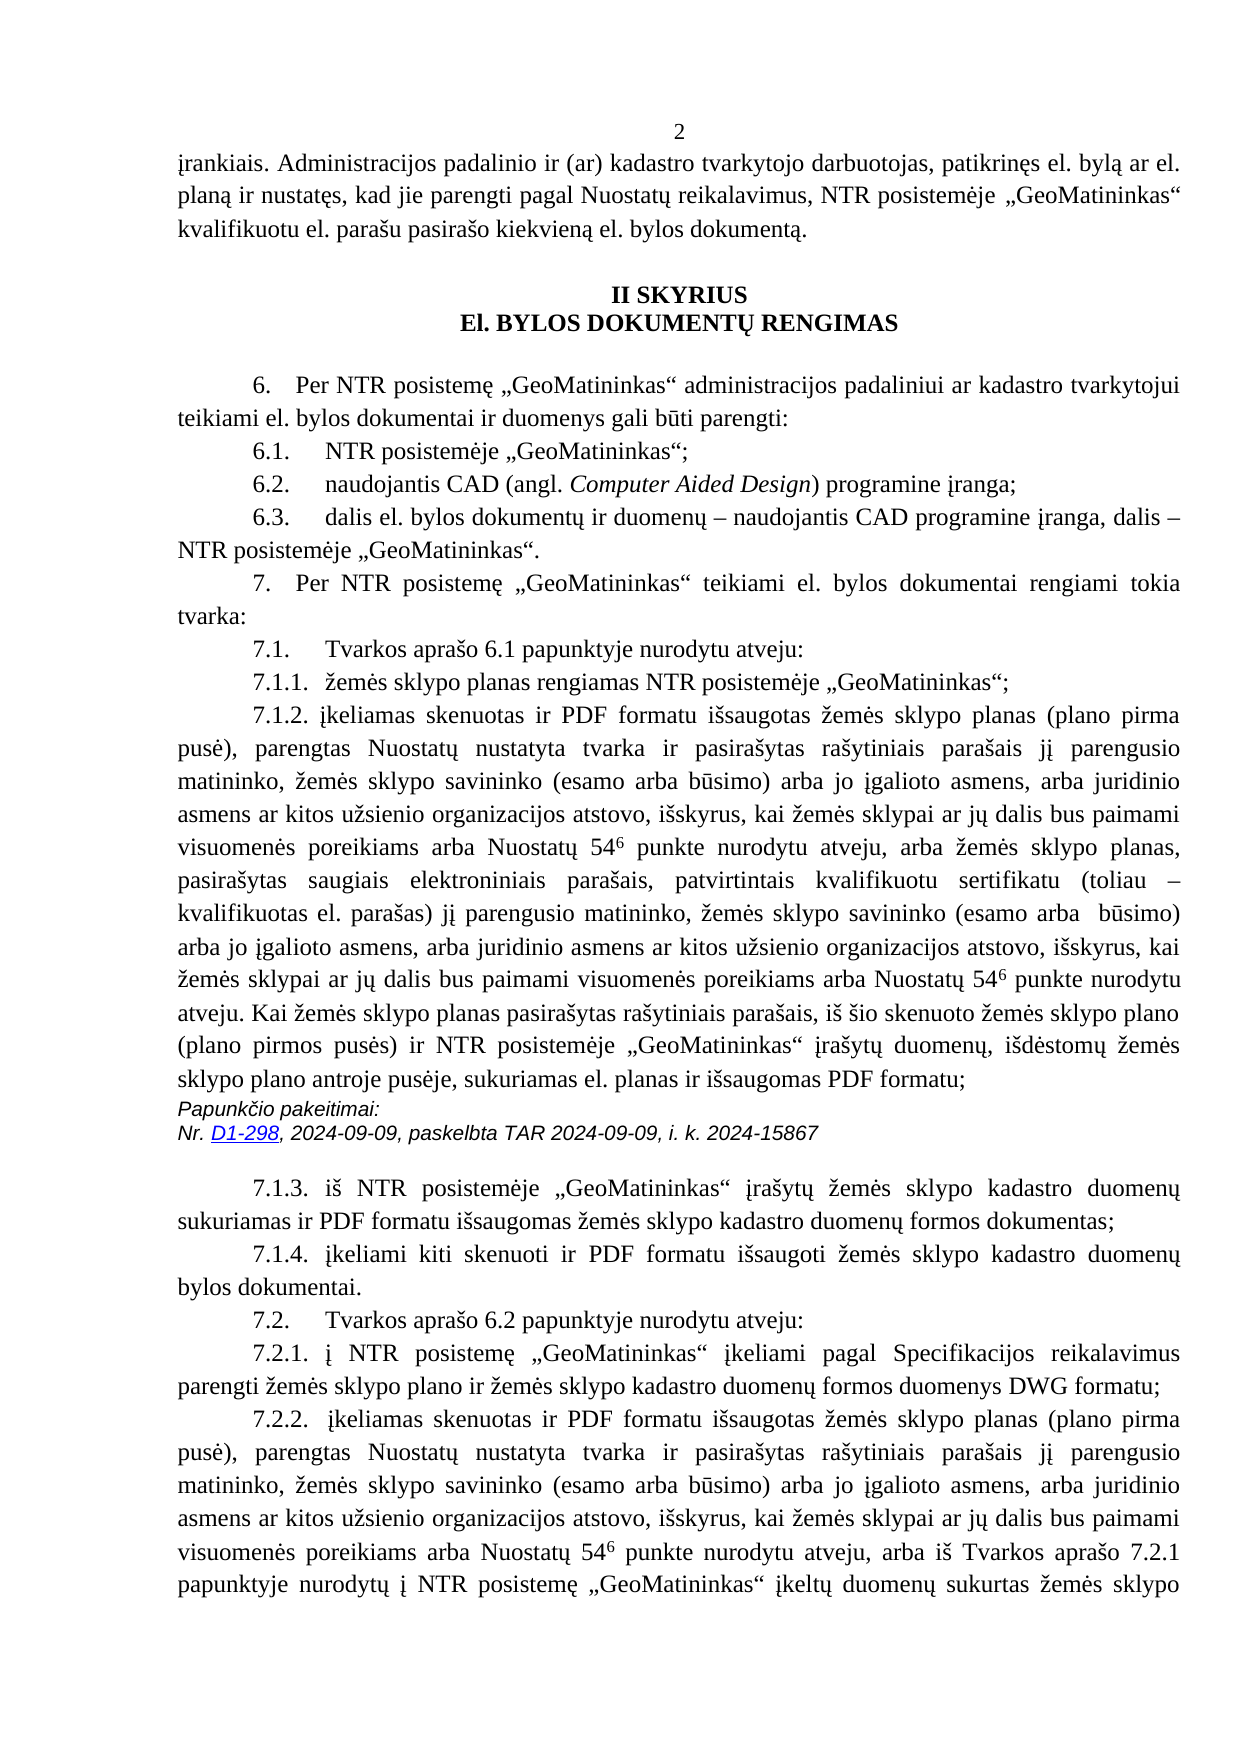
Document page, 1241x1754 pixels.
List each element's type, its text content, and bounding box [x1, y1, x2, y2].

text El. BYLOS DOKUMENTŲ RENGIMAS [177, 308, 1181, 337]
text 7.1.1. žemės sklypo planas rengiamas NTR posistemėje „GeoMatininkas“; [177, 667, 1181, 696]
text 7.1.4. įkeliami kiti skenuoti ir PDF formatu išsaugoti žemės sklypo kadastro duomenų bylos dokumentai. [177, 1239, 1181, 1301]
text įrankiais. Administracijos padalinio ir (ar) kadastro tvarkytojo darbuotojas, patikrinęs el. bylą ar el. planą ir nustatęs, kad jie parengti pagal Nuostatų reikalavimus, NTR posistemėje „GeoMatininkas“ kvalifikuotu el. parašu pasirašo kiekvieną el. bylos dokumentą. [177, 148, 1181, 242]
text 7.1.3. iš NTR posistemėje „GeoMatininkas“ įrašytų žemės sklypo kadastro duomenų sukuriamas ir PDF formatu išsaugomas žemės sklypo kadastro duomenų formos dokumentas; [177, 1173, 1181, 1235]
text Nr. D1-298, 2024-09-09, paskelbta TAR 2024-09-09, i. k. 2024-15867 [177, 1121, 1181, 1144]
text 7.1.2. įkeliamas skenuotas ir PDF formatu išsaugotas žemės sklypo planas (plano pirma pusė), parengtas Nuostatų nustatyta tvarka ir pasirašytas rašytiniais parašais jį parengusio matininko, žemės sklypo savininko (esamo arba būsimo) arba jo įgalioto asmens, arba juridinio asmens ar kitos užsienio organizacijos atstovo, išskyrus, kai žemės sklypai ar jų dalis bus paimami visuomenės poreikiams arba Nuostatų 546 punkte nurodytu atveju, arba žemės sklypo planas, pasirašytas saugiais elektroniniais parašais, patvirtintais kvalifikuotu sertifikatu (toliau – kvalifikuotas el. parašas) jį parengusio matininko, žemės sklypo savininko (esamo arba būsimo) arba jo įgalioto asmens, arba juridinio asmens ar kitos užsienio organizacijos atstovo, išskyrus, kai žemės sklypai ar jų dalis bus paimami visuomenės poreikiams arba Nuostatų 546 punkte nurodytu atveju. Kai žemės sklypo planas pasirašytas rašytiniais parašais, iš šio skenuoto žemės sklypo plano (plano pirmos pusės) ir NTR posistemėje „GeoMatininkas“ įrašytų duomenų, išdėstomų žemės sklypo plano antroje pusėje, sukuriamas el. planas ir išsaugomas PDF formatu; [177, 700, 1181, 1092]
text 7.1. Tvarkos aprašo 6.1 papunktyje nurodytu atveju: [177, 634, 1181, 663]
text 7.2.1. į NTR posistemę „GeoMatininkas“ įkeliami pagal Specifikacijos reikalavimus parengti žemės sklypo plano ir žemės sklypo kadastro duomenų formos duomenys DWG formatu; [177, 1338, 1181, 1400]
text 6.2. naudojantis CAD (angl. Computer Aided Design) programine įranga; [177, 469, 1181, 498]
text II SKYRIUS [177, 280, 1181, 308]
text 7.2. Tvarkos aprašo 6.2 papunktyje nurodytu atveju: [177, 1305, 1181, 1334]
text Papunkčio pakeitimai: [177, 1097, 1181, 1121]
text 7.2.2. įkeliamas skenuotas ir PDF formatu išsaugotas žemės sklypo planas (plano pirma pusė), parengtas Nuostatų nustatyta tvarka ir pasirašytas rašytiniais parašais jį parengusio matininko, žemės sklypo savininko (esamo arba būsimo) arba jo įgalioto asmens, arba juridinio asmens ar kitos užsienio organizacijos atstovo, išskyrus, kai žemės sklypai ar jų dalis bus paimami visuomenės poreikiams arba Nuostatų 546 punkte nurodytu atveju, arba iš Tvarkos aprašo 7.2.1 papunktyje nurodytų į NTR posistemę „GeoMatininkas“ įkeltų duomenų sukurtas žemės sklypo [177, 1404, 1181, 1598]
text 6.3. dalis el. bylos dokumentų ir duomenų – naudojantis CAD programine įranga, dalis – NTR posistemėje „GeoMatininkas“. [177, 502, 1181, 564]
text 6. Per NTR posistemę „GeoMatininkas“ administracijos padaliniui ar kadastro tvarkytojui teikiami el. bylos dokumentai ir duomenys gali būti parengti: [177, 370, 1181, 432]
text 7. Per NTR posistemę „GeoMatininkas“ teikiami el. bylos dokumentai rengiami tokia tvarka: [177, 568, 1181, 630]
text 6.1. NTR posistemėje „GeoMatininkas“; [177, 436, 1181, 465]
